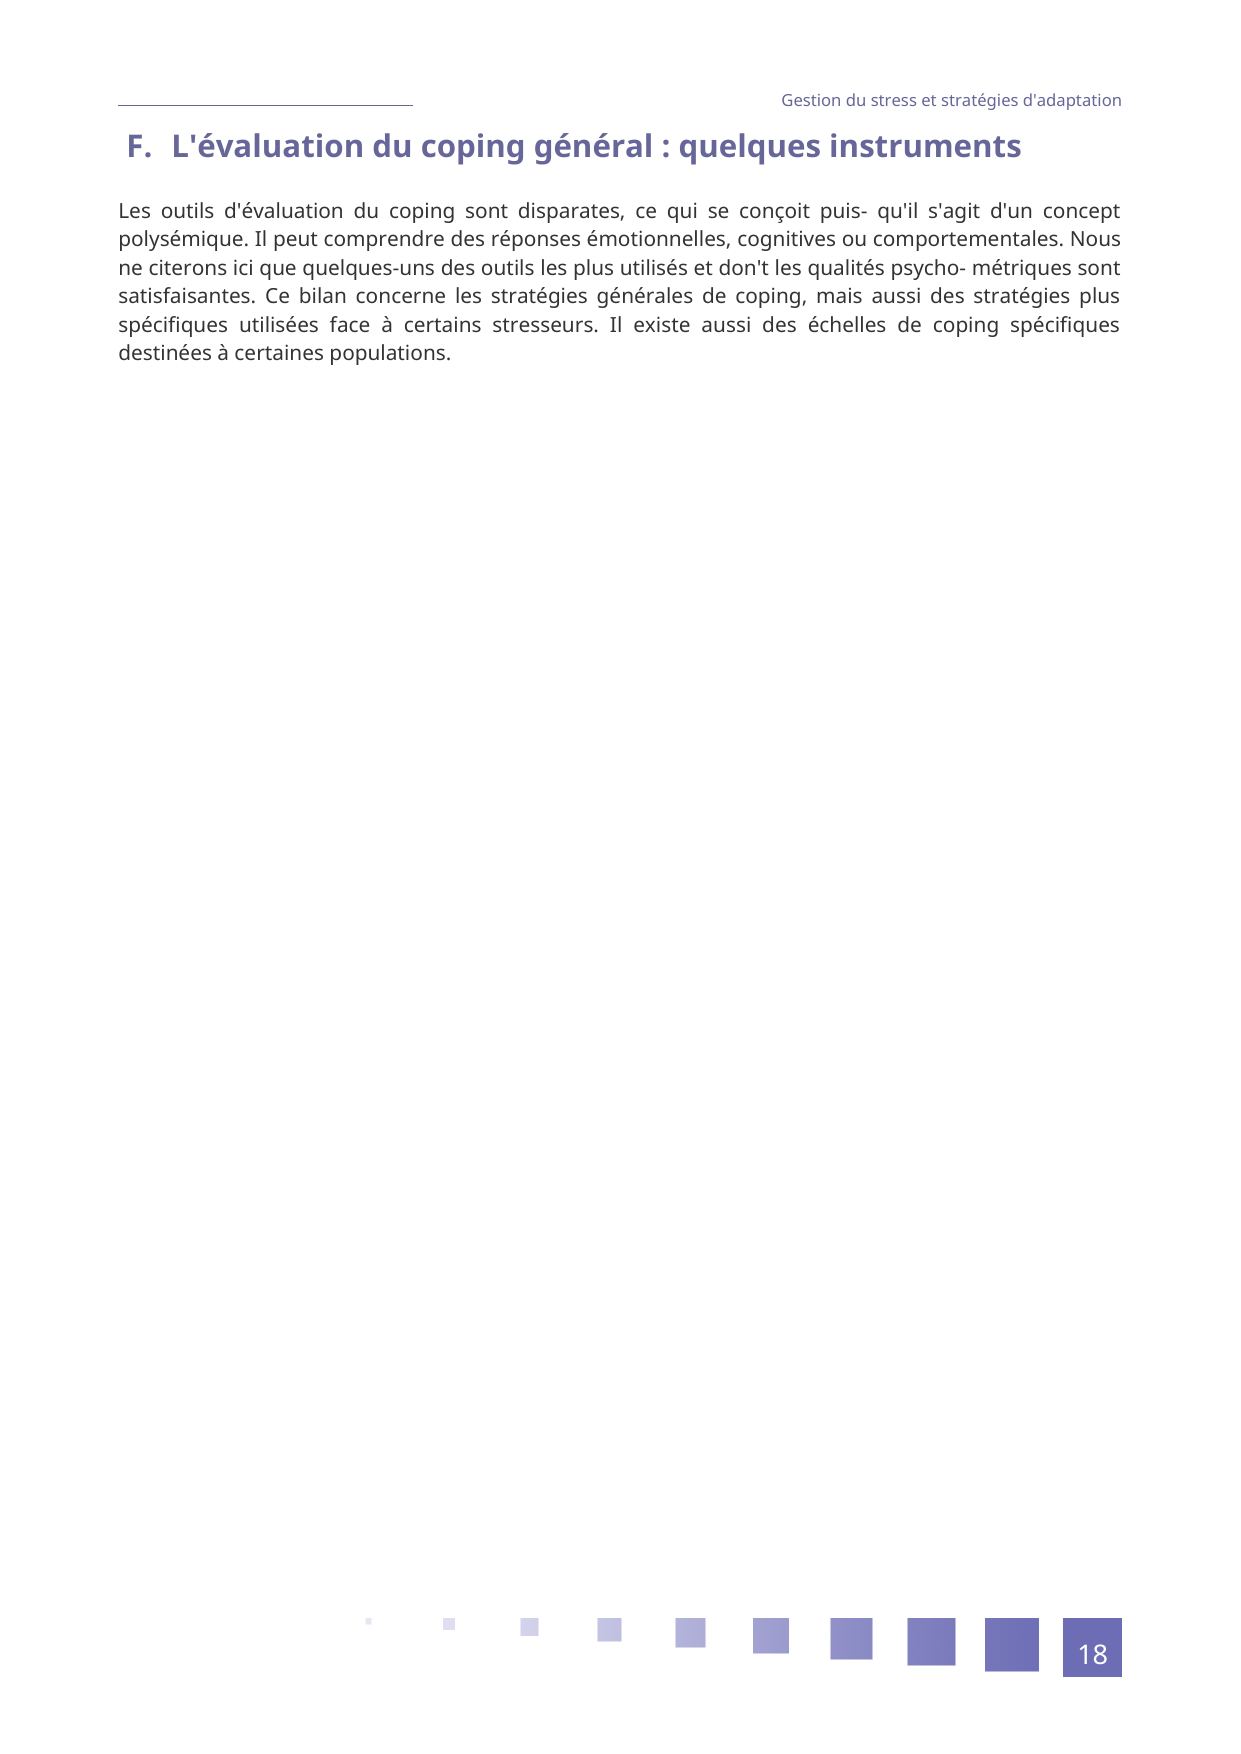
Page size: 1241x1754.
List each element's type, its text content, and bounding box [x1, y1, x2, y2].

picture [321, 1618, 1122, 1678]
title L'évaluation du coping général : quelques instruments [118, 124, 1122, 167]
text Les outils d'évaluation du coping sont disparates, ce qui se conçoit puis- qu'il s'agit d'un concept polysémique. Il peut comprendre des réponses émotionnelles, cognitives ou comportementales. Nous ne citerons ici que quelques-uns des outils les plus utilisés et don't les qualités psycho- métriques sont satisfaisantes. Ce bilan concerne les stratégies générales de coping, mais aussi des stratégies plus spécifiques utilisées face à certains stresseurs. Il existe aussi des échelles de coping spécifiques destinées à certaines populations. [118, 196, 1122, 367]
